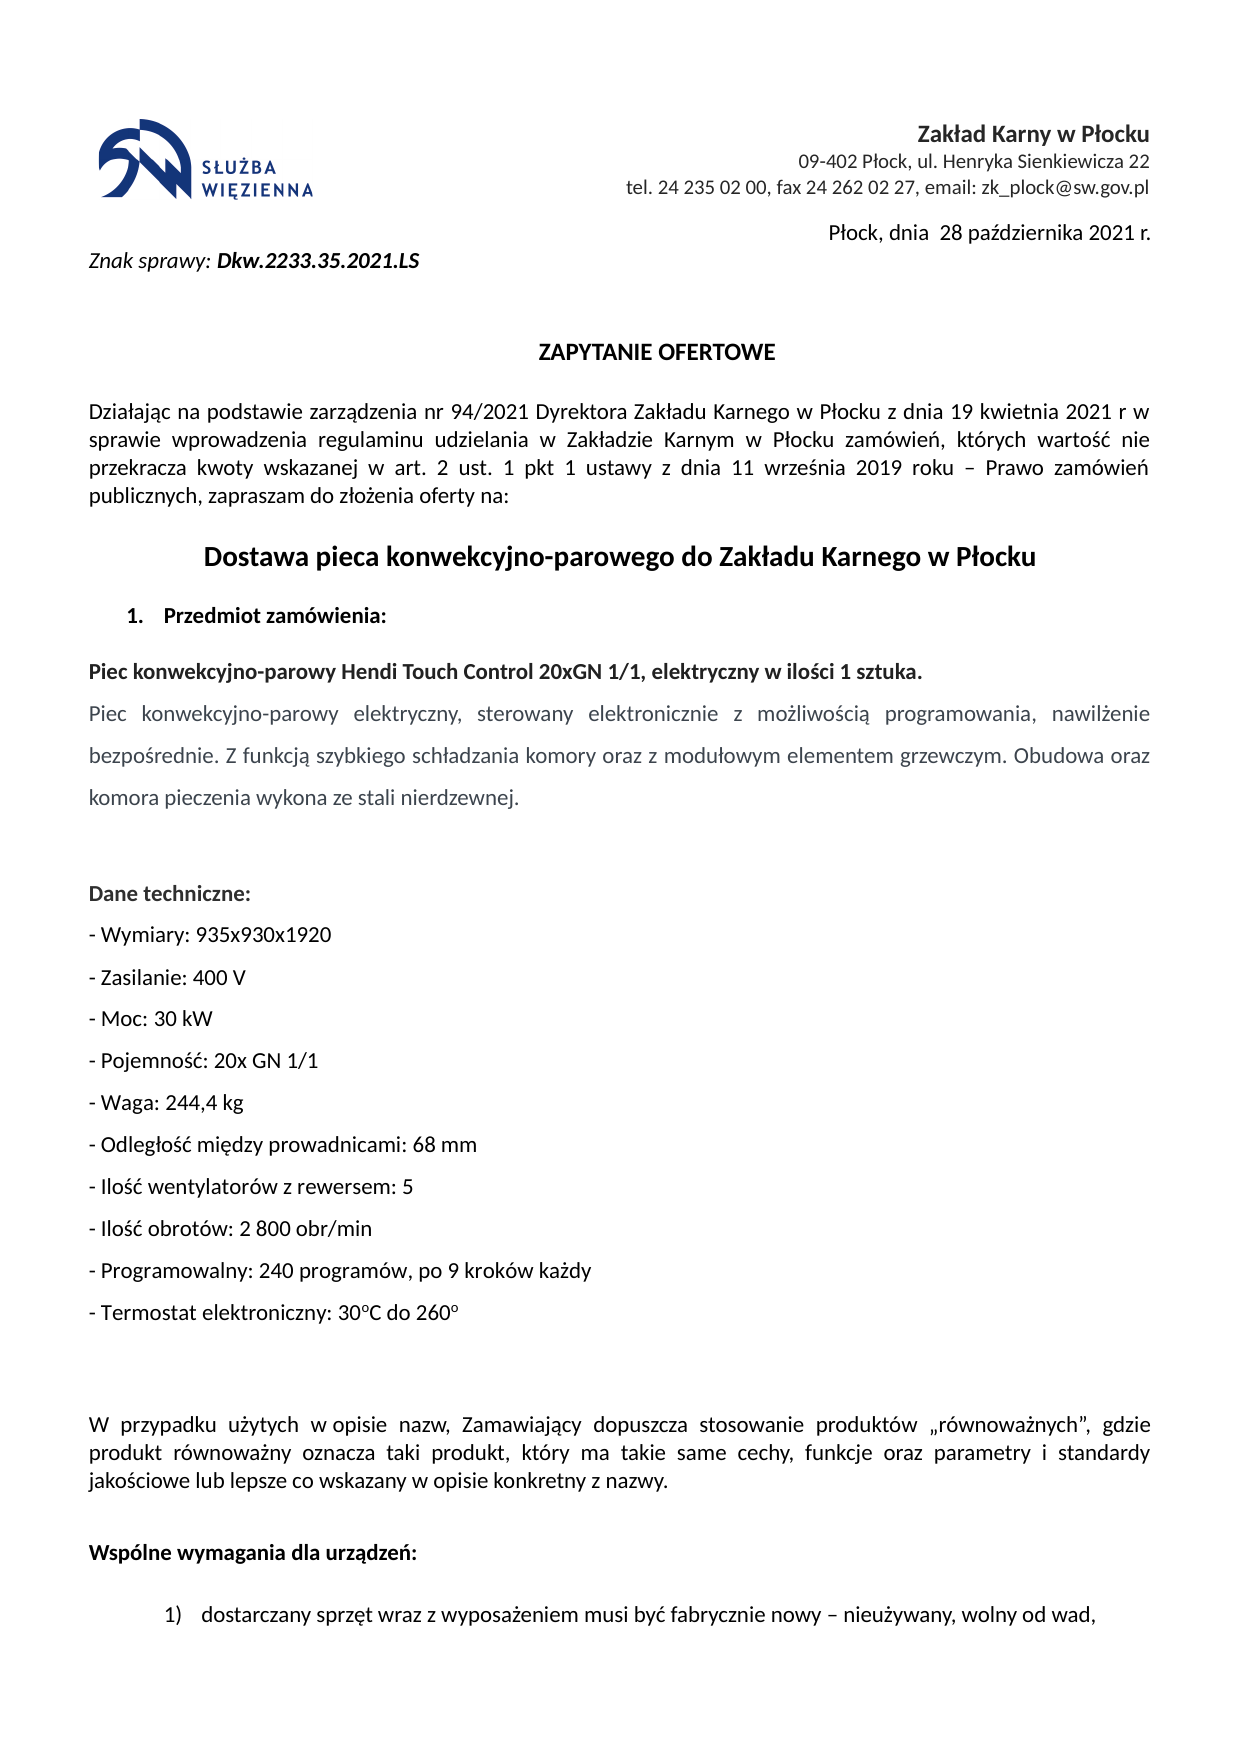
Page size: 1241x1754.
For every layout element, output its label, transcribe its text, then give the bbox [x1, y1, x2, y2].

text Dostawa pieca konwekcyjno-parowego do Zakładu Karnego w Płocku [88, 538, 1152, 573]
text Piec konwekcyjno-parowy elektryczny, sterowany elektronicznie z możliwością programowania, nawilżenie bezpośrednie. Z funkcją szybkiego schładzania komory oraz z modułowym elementem grzewczym. Obudowa oraz komora pieczenia wykona ze stali nierdzewnej. [88, 699, 1152, 811]
text - Moc: 30 kW [88, 1004, 1152, 1033]
text - Programowalny: 240 programów, po 9 kroków każdy [88, 1256, 1152, 1284]
text - Termostat elektroniczny: 30oC do 260o [88, 1298, 1152, 1326]
text Wspólne wymagania dla urządzeń: [88, 1538, 1152, 1566]
text ZAPYTANIE OFERTOWE [88, 336, 1152, 366]
text - Pojemność: 20x GN 1/1 [88, 1047, 1152, 1074]
text W przypadku użytych w opisie nazw, Zamawiający dopuszcza stosowanie produktów „równoważnych”, gdzie produkt równoważny oznacza taki produkt, który ma takie same cechy, funkcje oraz parametry i standardy jakościowe lub lepsze co wskazany w opisie konkretny z nazwy. [88, 1410, 1152, 1494]
text Działając na podstawie zarządzenia nr 94/2021 Dyrektora Zakładu Karnego w Płocku z dnia 19 kwietnia 2021 r w sprawie wprowadzenia regulaminu udzielania w Zakładzie Karnym w Płocku zamówień, których wartość nie przekracza kwoty wskazanej w art. 2 ust. 1 pkt 1 ustawy z dnia 11 września 2019 roku – Prawo zamówień publicznych, zapraszam do złożenia oferty na: [88, 397, 1152, 509]
text - Waga: 244,4 kg [88, 1088, 1152, 1117]
text Piec konwekcyjno-parowy Hendi Touch Control 20xGN 1/1, elektryczny w ilości 1 sztuka. [88, 657, 1152, 685]
table_header [93, 89, 318, 218]
text - Wymiary: 935x930x1920 [88, 921, 1152, 949]
text Znak sprawy: Dkw.2233.35.2021.LS [88, 246, 1152, 274]
table_header Zakład Karny w Płocku 09-402 Płock, ul. Henryka Sienkiewicza 22 tel. 24 235 02 00, fax 24 262 02 27, email: zk_plock@sw.gov.pl [318, 89, 1156, 218]
text - Zasilanie: 400 V [88, 963, 1152, 991]
text - Ilość wentylatorów z rewersem: 5 [88, 1172, 1152, 1201]
text - Ilość obrotów: 2 800 obr/min [88, 1214, 1152, 1242]
text Płock, dnia 28 października 2021 r. [88, 218, 1152, 246]
list Przedmiot zamówienia: [126, 601, 1152, 629]
text - Odległość między prowadnicami: 68 mm [88, 1131, 1152, 1158]
text Dane techniczne: [88, 879, 1152, 907]
list dostarczany sprzęt wraz z wyposażeniem musi być fabrycznie nowy – nieużywany, wolny od wad, [163, 1600, 1152, 1628]
